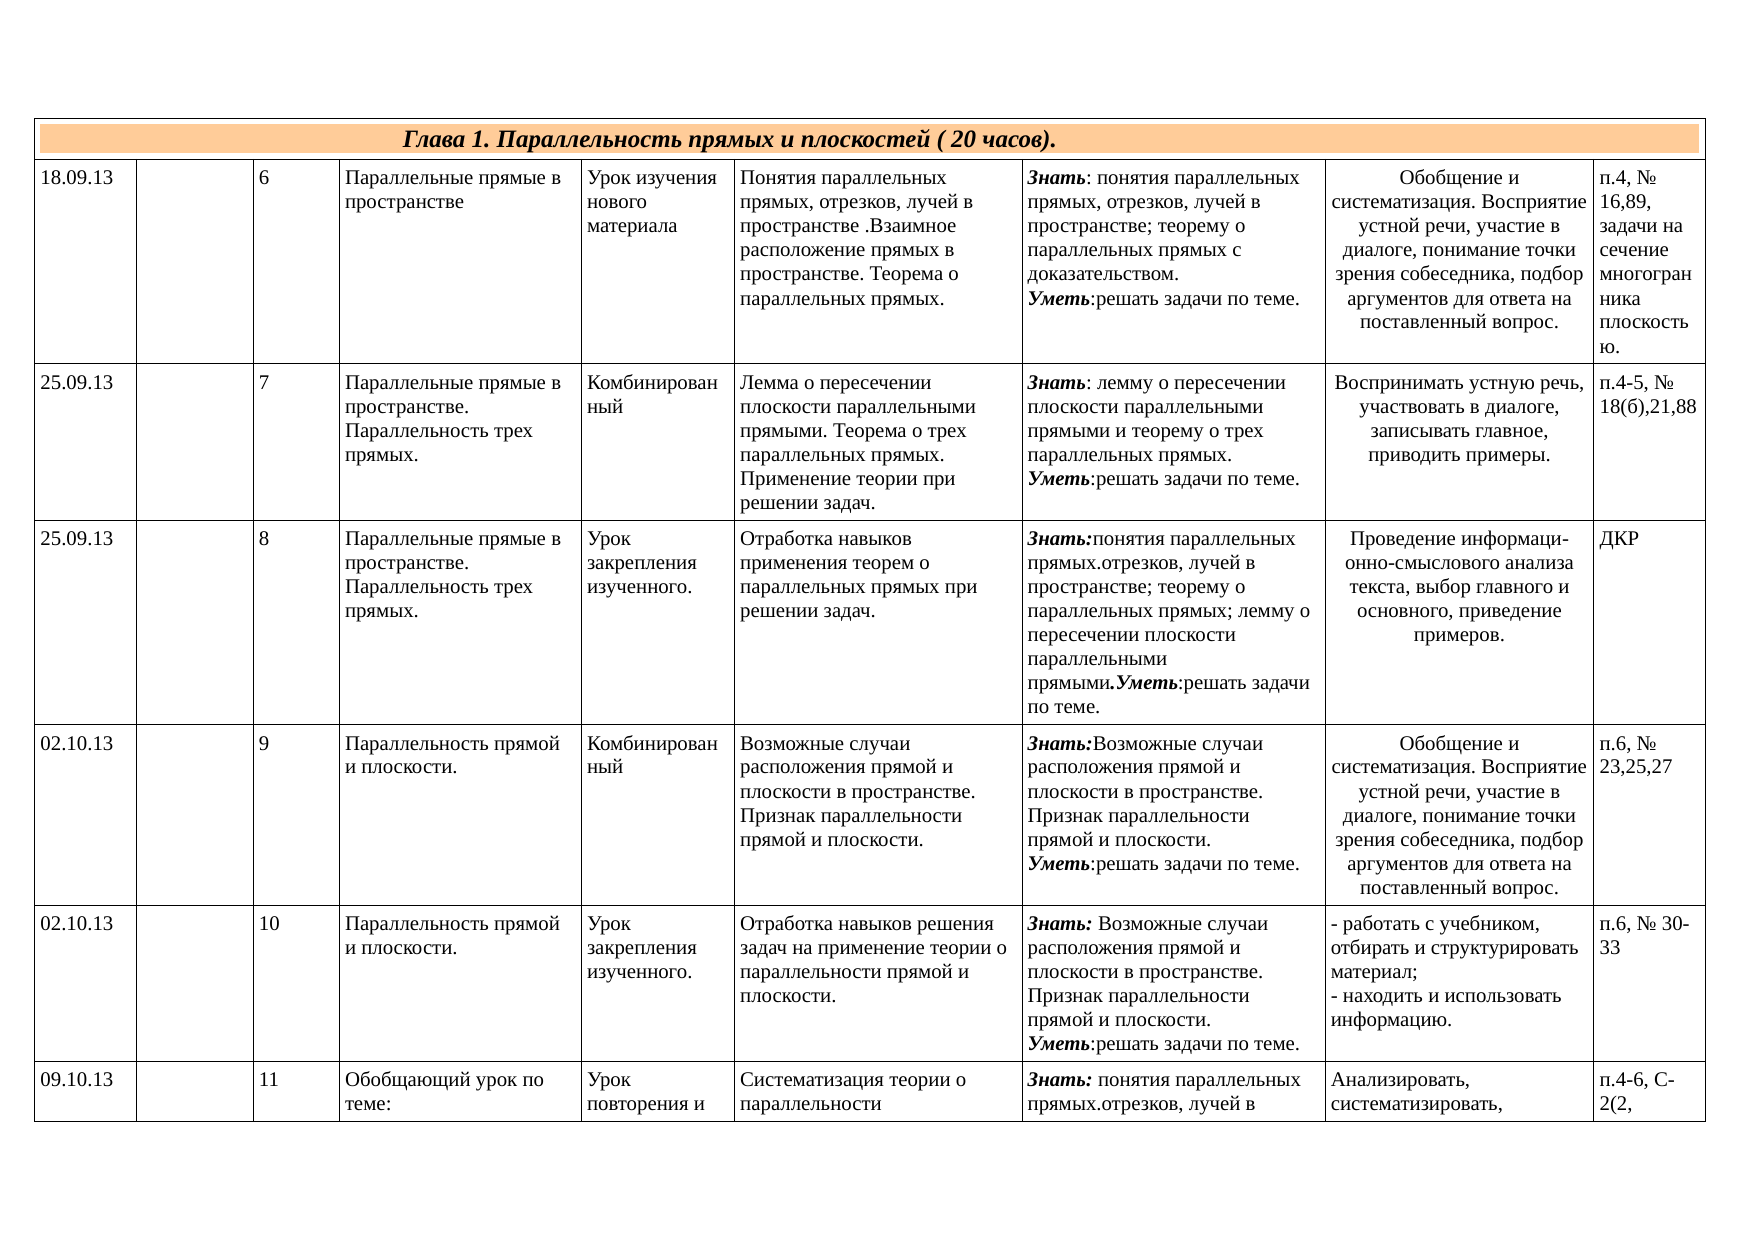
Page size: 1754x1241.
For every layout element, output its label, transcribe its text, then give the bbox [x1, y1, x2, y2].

table_cell Параллельные прямые в пространстве. Параллельность трех прямых. [340, 364, 581, 520]
table_cell Глава 1. Параллельность прямых и плоскостей ( 20 часов). [35, 119, 1705, 159]
table_cell Систематизация теории о параллельности [735, 1062, 1022, 1121]
table_cell Параллельные прямые в пространстве. Параллельность трех прямых. [340, 521, 581, 724]
table_cell Параллельные прямые в пространстве [340, 160, 581, 363]
table_cell Урок повторения и [582, 1062, 734, 1121]
table_cell Обобщение и систематизация. Восприятие устной речи, участие в диалоге, пони­мание точки зрения собе­седника, подбор аргумен­тов для ответа на постав­ленный вопрос. [1326, 725, 1593, 904]
table_cell 9 [254, 725, 339, 904]
table_cell 8 [254, 521, 339, 724]
table_cell Понятия параллельных прямых, отрезков, лучей в пространстве .Взаимное расположение прямых в пространстве. Теорема о параллельных прямых. [735, 160, 1022, 363]
table_cell [137, 1062, 253, 1121]
table_cell 7 [254, 364, 339, 520]
table_cell Обобщающий урок по теме: [340, 1062, 581, 1121]
table_cell 02.10.13 [35, 725, 136, 904]
table_cell Знать:понятия параллельных прямых.отрезков, лучей в пространстве; теорему о параллельных прямых; лемму о пересечении плоскости параллельными прямыми.Уметь:решать задачи по теме. [1023, 521, 1325, 724]
table_cell Комбинированный [582, 364, 734, 520]
table_cell Урок закрепления изученного. [582, 521, 734, 724]
table_cell Обобщение и систематизация. Восприятие устной речи, участие в диалоге, пони­мание точки зрения собе­седника, подбор аргумен­тов для ответа на постав­ленный вопрос. [1326, 160, 1593, 363]
table_cell п.6, № 30-33 [1594, 906, 1705, 1061]
table_cell Параллельность прямой и плоскости. [340, 906, 581, 1061]
table_cell [137, 364, 253, 520]
table_cell [137, 160, 253, 363]
table_cell п.4-6, С-2(2, [1594, 1062, 1705, 1121]
table_cell Параллельность прямой и плоскости. [340, 725, 581, 904]
table_cell Знать: понятия параллельных прямых.отрезков, лучей в [1023, 1062, 1325, 1121]
table_cell 25.09.13 [35, 364, 136, 520]
table_cell Лемма о пересечении плоскости параллельными прямыми. Теорема о трех параллельных прямых. Применение теории при решении задач. [735, 364, 1022, 520]
table_cell - работать с учебником, отбирать и структуриро­вать материал; - находить и использо­вать информацию. [1326, 906, 1593, 1061]
table_cell Анализировать, систематизировать, [1326, 1062, 1593, 1121]
table_cell 11 [254, 1062, 339, 1121]
table_cell Знать: лемму о пересечении плоскости параллельными прямыми и теорему о трех параллельных прямых. Уметь:решать задачи по теме. [1023, 364, 1325, 520]
table_cell Воспринимать устную речь, уча­ствовать в диалоге, записывать глав­ное, приводить примеры. [1326, 364, 1593, 520]
table_cell п.4, № 16,89, задачи на сечение многогранника плоскостью. [1594, 160, 1705, 363]
table_cell Знать:Возможные случаи расположения прямой и плоскости в пространстве. Признак параллельности прямой и плоскости. Уметь:решать задачи по теме. [1023, 725, 1325, 904]
table_cell [137, 725, 253, 904]
table_cell Возможные случаи расположения прямой и плоскости в пространстве. Признак параллельности прямой и плоскости. [735, 725, 1022, 904]
table_cell Отработка навыков применения теорем о параллельных прямых при решении задач. [735, 521, 1022, 724]
table_cell Проведение информаци­онно-смыслового анализа текста, выбор главного и основного, приведение примеров. [1326, 521, 1593, 724]
table_cell [137, 906, 253, 1061]
table_cell ДКР [1594, 521, 1705, 724]
table_cell 10 [254, 906, 339, 1061]
table_cell Знать: понятия параллельных прямых, отрезков, лучей в пространстве; теорему о параллельных прямых с доказательством. Уметь:решать задачи по теме. [1023, 160, 1325, 363]
table_cell 02.10.13 [35, 906, 136, 1061]
table_cell 25.09.13 [35, 521, 136, 724]
table_cell Урок закрепления изученного. [582, 906, 734, 1061]
table_cell п.4-5, № 18(б),21,88 [1594, 364, 1705, 520]
table_cell Отработка навыков решения задач на применение теории о параллельности прямой и плоскости. [735, 906, 1022, 1061]
table_cell Знать: Возможные случаи расположения прямой и плоскости в пространстве. Признак параллельности прямой и плоскости. Уметь:решать задачи по теме. [1023, 906, 1325, 1061]
table_cell 18.09.13 [35, 160, 136, 363]
table_cell 6 [254, 160, 339, 363]
table_cell Урок изучения нового материала [582, 160, 734, 363]
table_cell Комбинированный [582, 725, 734, 904]
table_cell [137, 521, 253, 724]
table_cell 09.10.13 [35, 1062, 136, 1121]
table_cell п.6, № 23,25,27 [1594, 725, 1705, 904]
